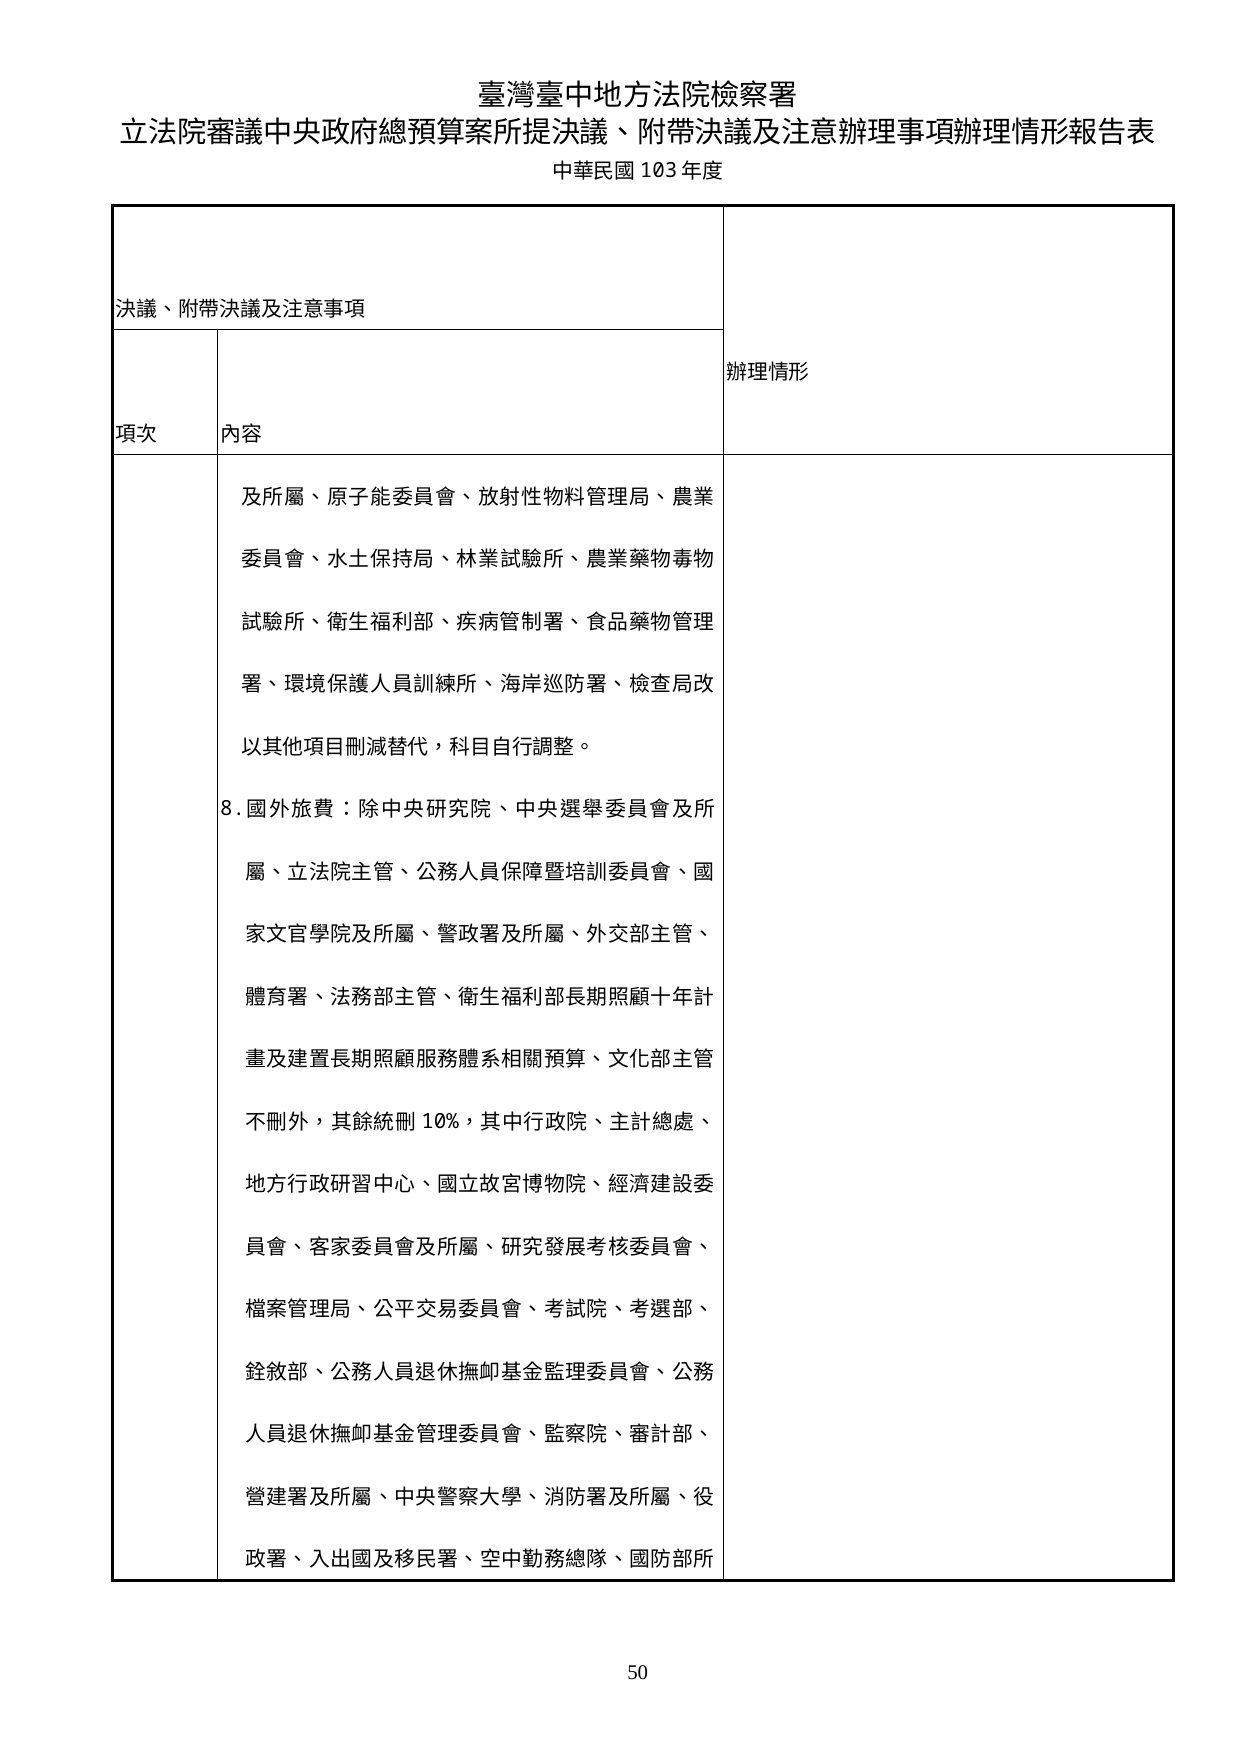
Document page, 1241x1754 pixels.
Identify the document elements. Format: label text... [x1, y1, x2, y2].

table_header 辦理情形 [724, 207, 1172, 453]
table_cell 內容 [218, 330, 723, 453]
table_cell 項次 [114, 330, 217, 453]
table_header 決議、附帶決議及注意事項 [114, 207, 723, 328]
table_cell [114, 455, 217, 1578]
table_cell [724, 455, 1172, 1578]
table_cell 及所屬、原子能委員會、放射性物料管理局、農業委員會、水土保持局、林業試驗所、農業藥物毒物試驗所、衛生福利部、疾病管制署、食品藥物管理署、環境保護人員訓練所、海岸巡防署、檢查局改以其他項目刪減替代，科目自行調整。 8.國外旅費：除中央研究院、中央選舉委員會及所屬、立法院主管、公務人員保障暨培訓委員會、國家文官學院及所屬、警政署及所屬、外交部主管、體育署、法務部主管、衛生福利部長期照顧十年計畫及建置長期照顧服務體系相關預算、文化部主管不刪外，其餘統刪10%，其中行政院、主計總處、地方行政研習中心、國立故宮博物院、經濟建設委員會、客家委員會及所屬、研究發展考核委員會、檔案管理局、公平交易委員會、考試院、考選部、銓敘部、公務人員退休撫卹基金監理委員會、公務人員退休撫卹基金管理委員會、監察院、審計部、營建署及所屬、中央警察大學、消防署及所屬、役政署、入出國及移民署、空中勤務總隊、國防部所 [218, 455, 723, 1578]
